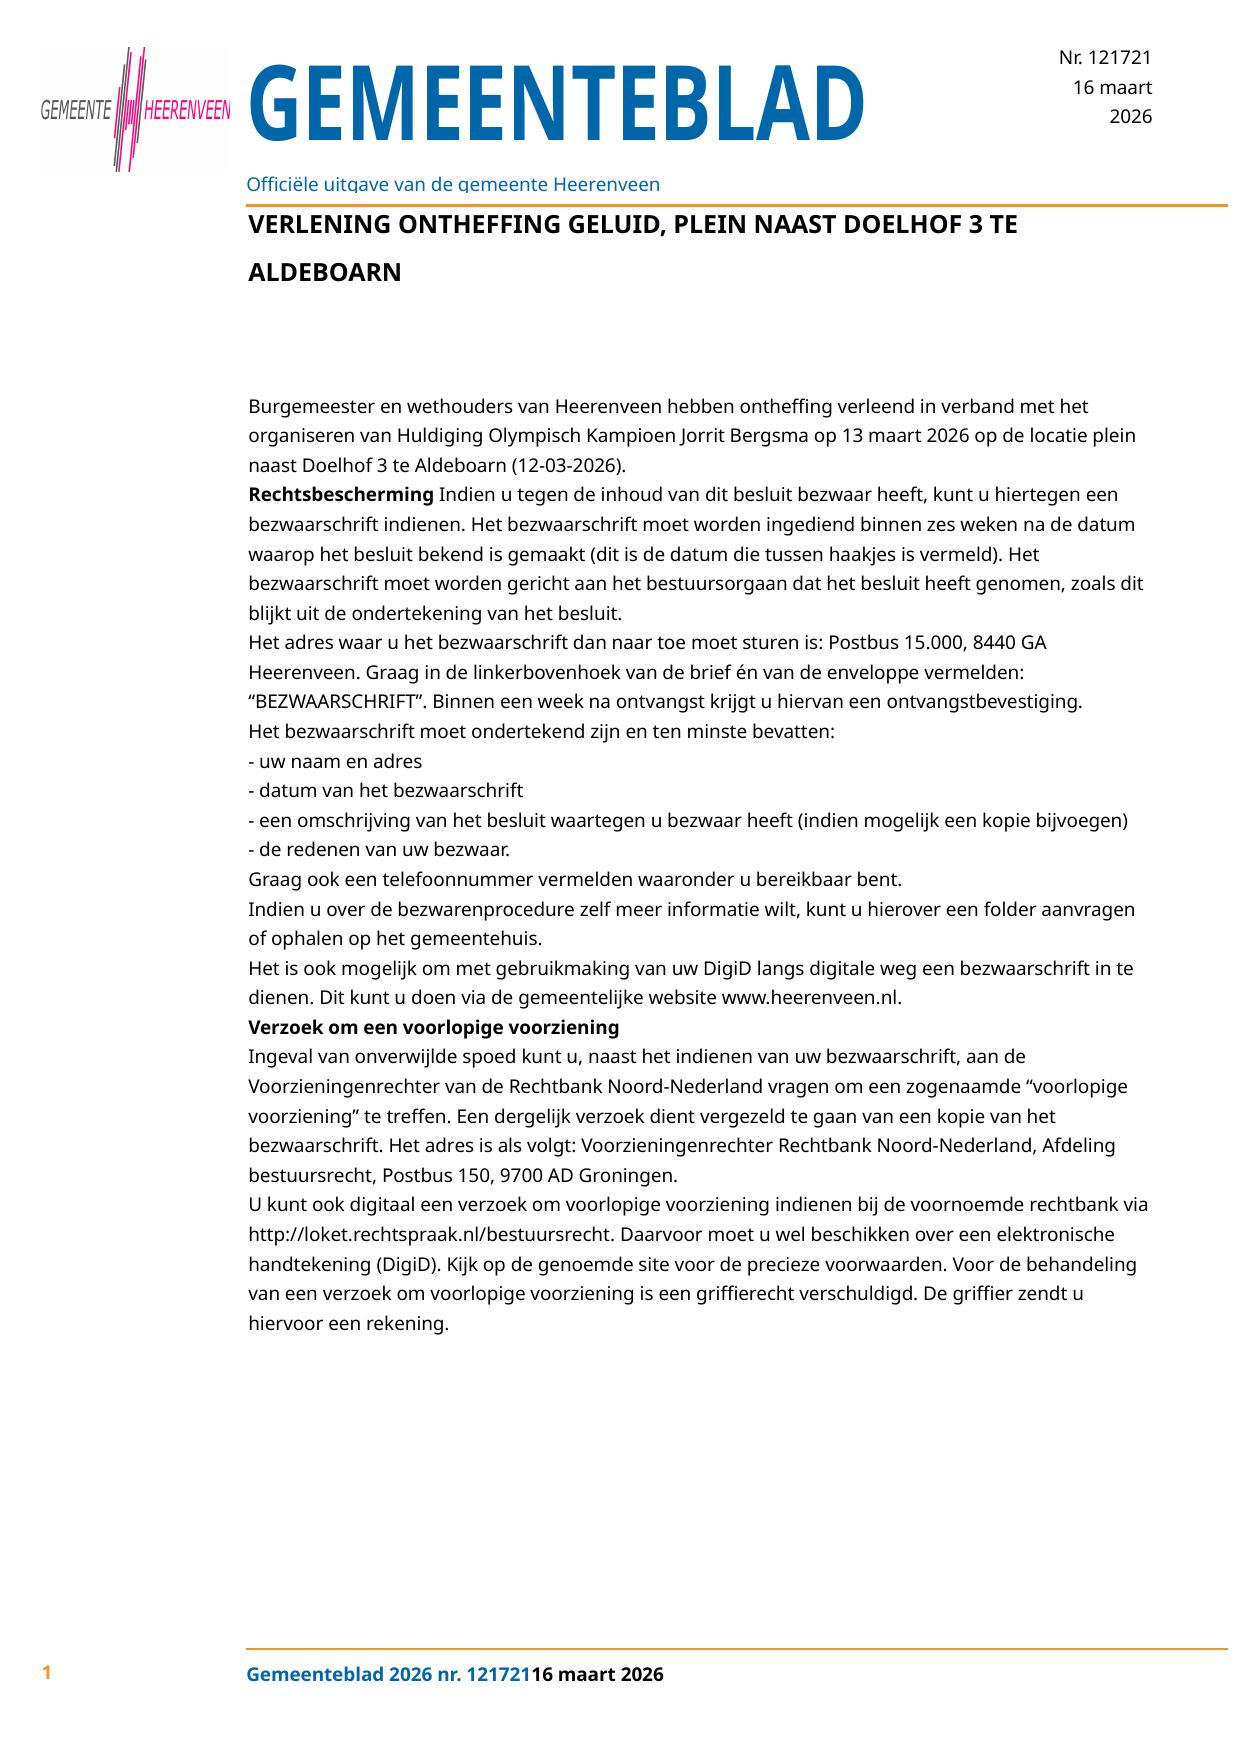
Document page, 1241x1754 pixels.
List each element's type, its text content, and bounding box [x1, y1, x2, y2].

text - de redenen van uw bezwaar. [248, 837, 1152, 862]
text Het bezwaarschrift moet ondertekend zijn en ten minste bevatten: [248, 718, 1152, 744]
text Het adres waar u het bezwaarschrift dan naar toe moet sturen is: Postbus 15.000, 8440 GA Heerenveen. Graag in de linkerbovenhoek van de brief én van de enveloppe vermelden: “BEZWAARSCHRIFT”. Binnen een week na ontvangst krijgt u hiervan een ontvangstbevestiging. [248, 629, 1152, 714]
text Burgemeester en wethouders van Heerenveen hebben ontheffing verleend in verband met het organiseren van Huldiging Olympisch Kampioen Jorrit Bergsma op 13 maart 2026 op de locatie plein naast Doelhof 3 te Aldeboarn (12-03-2026). [248, 393, 1152, 478]
text U kunt ook digitaal een verzoek om voorlopige voorziening indienen bij de voornoemde rechtbank via http://loket.rechtspraak.nl/bestuursrecht. Daarvoor moet u wel beschikken over een elektronische handtekening (DigiD). Kijk op de genoemde site voor de precieze voorwaarden. Voor de behandeling van een verzoek om voorlopige voorziening is een griffierecht verschuldigd. De griffier zendt u hiervoor een rekening. [248, 1192, 1152, 1336]
text VERLENING ONTHEFFING GELUID, PLEIN NAAST DOELHOF 3 TE ALDEBOARN [248, 207, 1152, 288]
text Het is ook mogelijk om met gebruikmaking van uw DigiD langs digitale weg een bezwaarschrift in te dienen. Dit kunt u doen via de gemeentelijke website www.heerenveen.nl. [248, 955, 1152, 1010]
text Indien u over de bezwarenprocedure zelf meer informatie wilt, kunt u hierover een folder aanvragen of ophalen op het gemeentehuis. [248, 896, 1152, 951]
picture [41, 47, 231, 172]
text - datum van het bezwaarschrift [248, 777, 1152, 803]
text - uw naam en adres [248, 748, 1152, 774]
text - een omschrijving van het besluit waartegen u bezwaar heeft (indien mogelijk een kopie bijvoegen) [248, 807, 1152, 833]
text Verzoek om een voorlopige voorziening [248, 1014, 1152, 1040]
text Rechtsbescherming Indien u tegen de inhoud van dit besluit bezwaar heeft, kunt u hiertegen een bezwaarschrift indienen. Het bezwaarschrift moet worden ingediend binnen zes weken na de datum waarop het besluit bekend is gemaakt (dit is de datum die tussen haakjes is vermeld). Het bezwaarschrift moet worden gericht aan het bestuursorgaan dat het besluit heeft genomen, zoals dit blijkt uit de ondertekening van het besluit. [248, 482, 1152, 626]
text Ingeval van onverwijlde spoed kunt u, naast het indienen van uw bezwaarschrift, aan de Voorzieningenrechter van de Rechtbank Noord-Nederland vragen om een zogenaamde “voorlopige voorziening” te treffen. Een dergelijk verzoek dient vergezeld te gaan van een kopie van het bezwaarschrift. Het adres is als volgt: Voorzieningenrechter Rechtbank Noord-Nederland, Afdeling bestuursrecht, Postbus 150, 9700 AD Groningen. [248, 1044, 1152, 1188]
text Graag ook een telefoonnummer vermelden waaronder u bereikbaar bent. [248, 866, 1152, 892]
